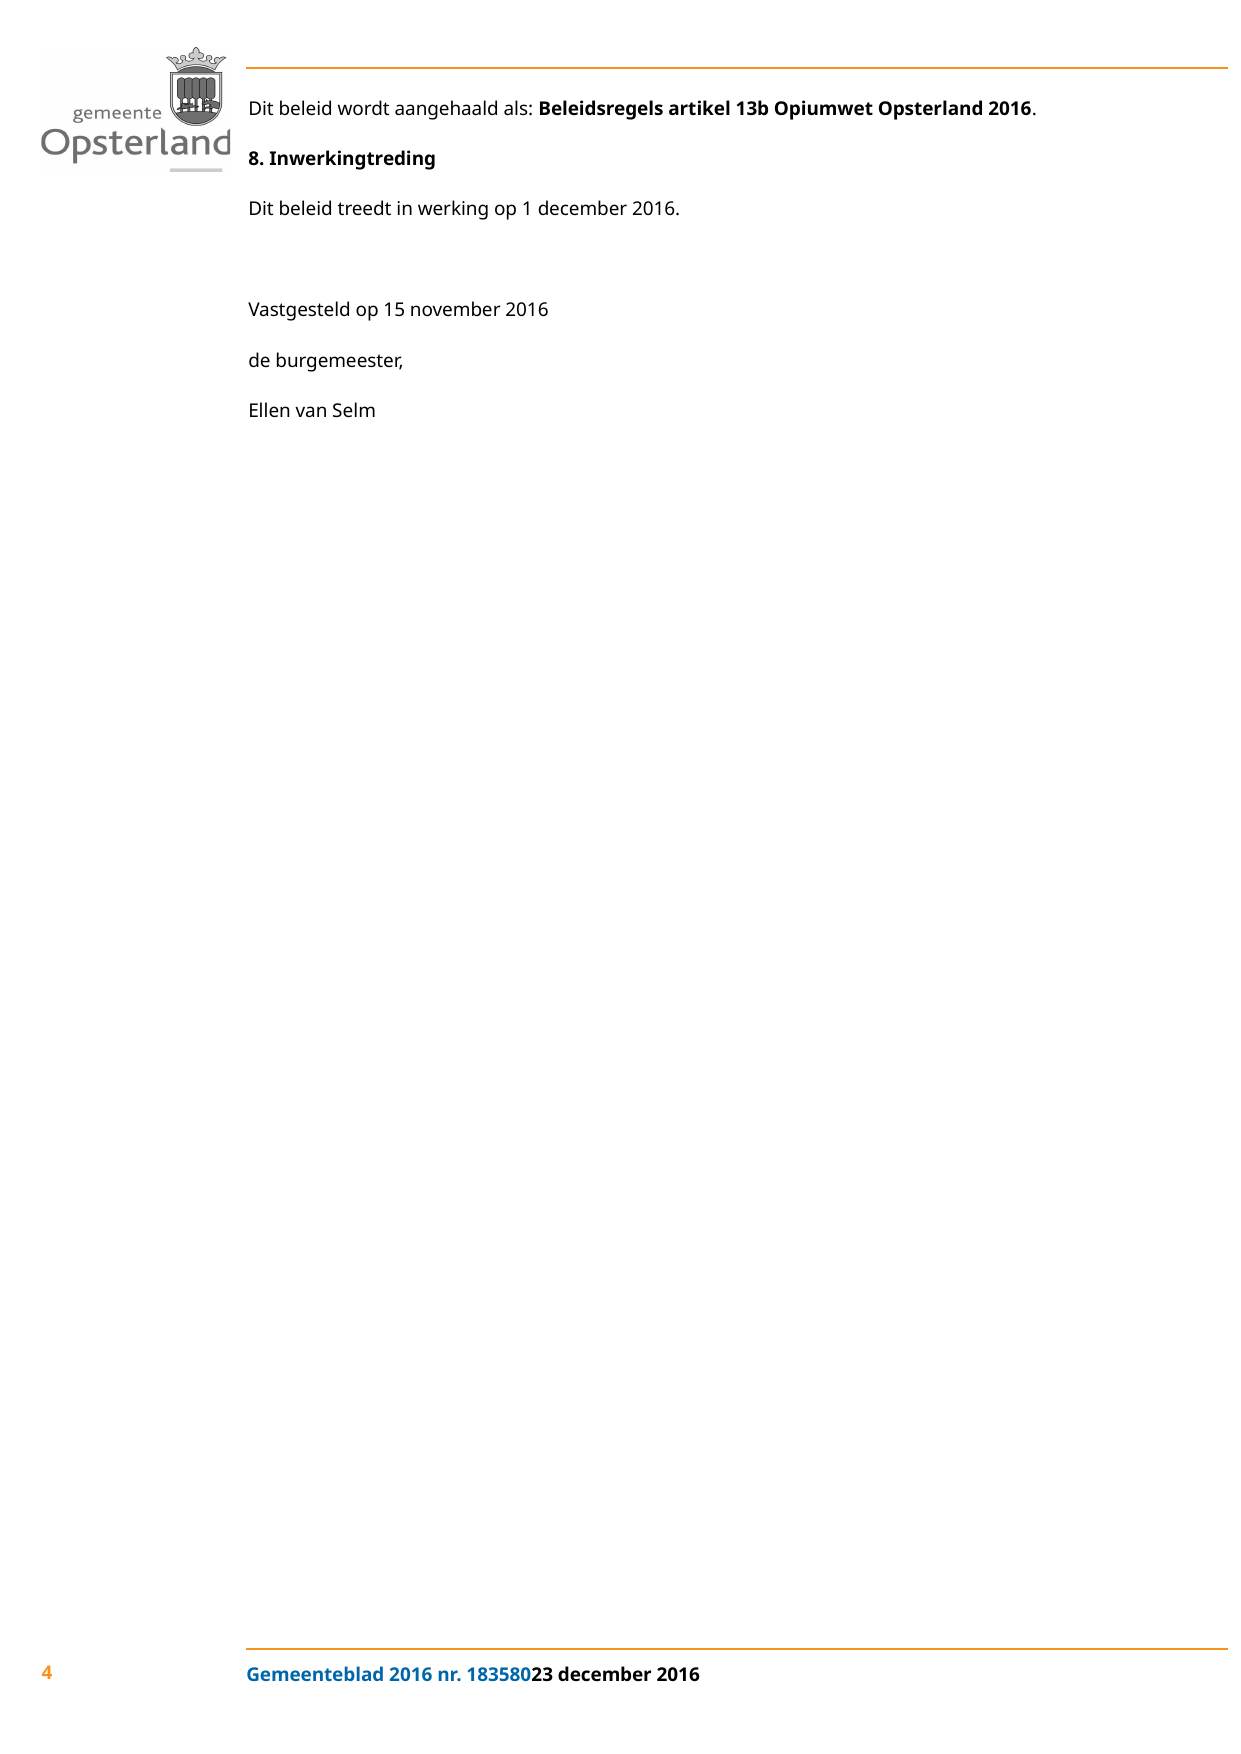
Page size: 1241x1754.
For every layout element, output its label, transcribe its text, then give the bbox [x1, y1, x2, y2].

text Ellen van Selm [248, 397, 1152, 423]
text 8. Inwerkingtreding [248, 145, 1152, 171]
text de burgemeester, [248, 347, 1152, 373]
text Vastgesteld op 15 november 2016 [248, 296, 1152, 322]
text Dit beleid wordt aangehaald als: Beleidsregels artikel 13b Opiumwet Opsterland 2016. [248, 95, 1152, 121]
picture [41, 47, 231, 172]
text Dit beleid treedt in werking op 1 december 2016. [248, 196, 1152, 221]
